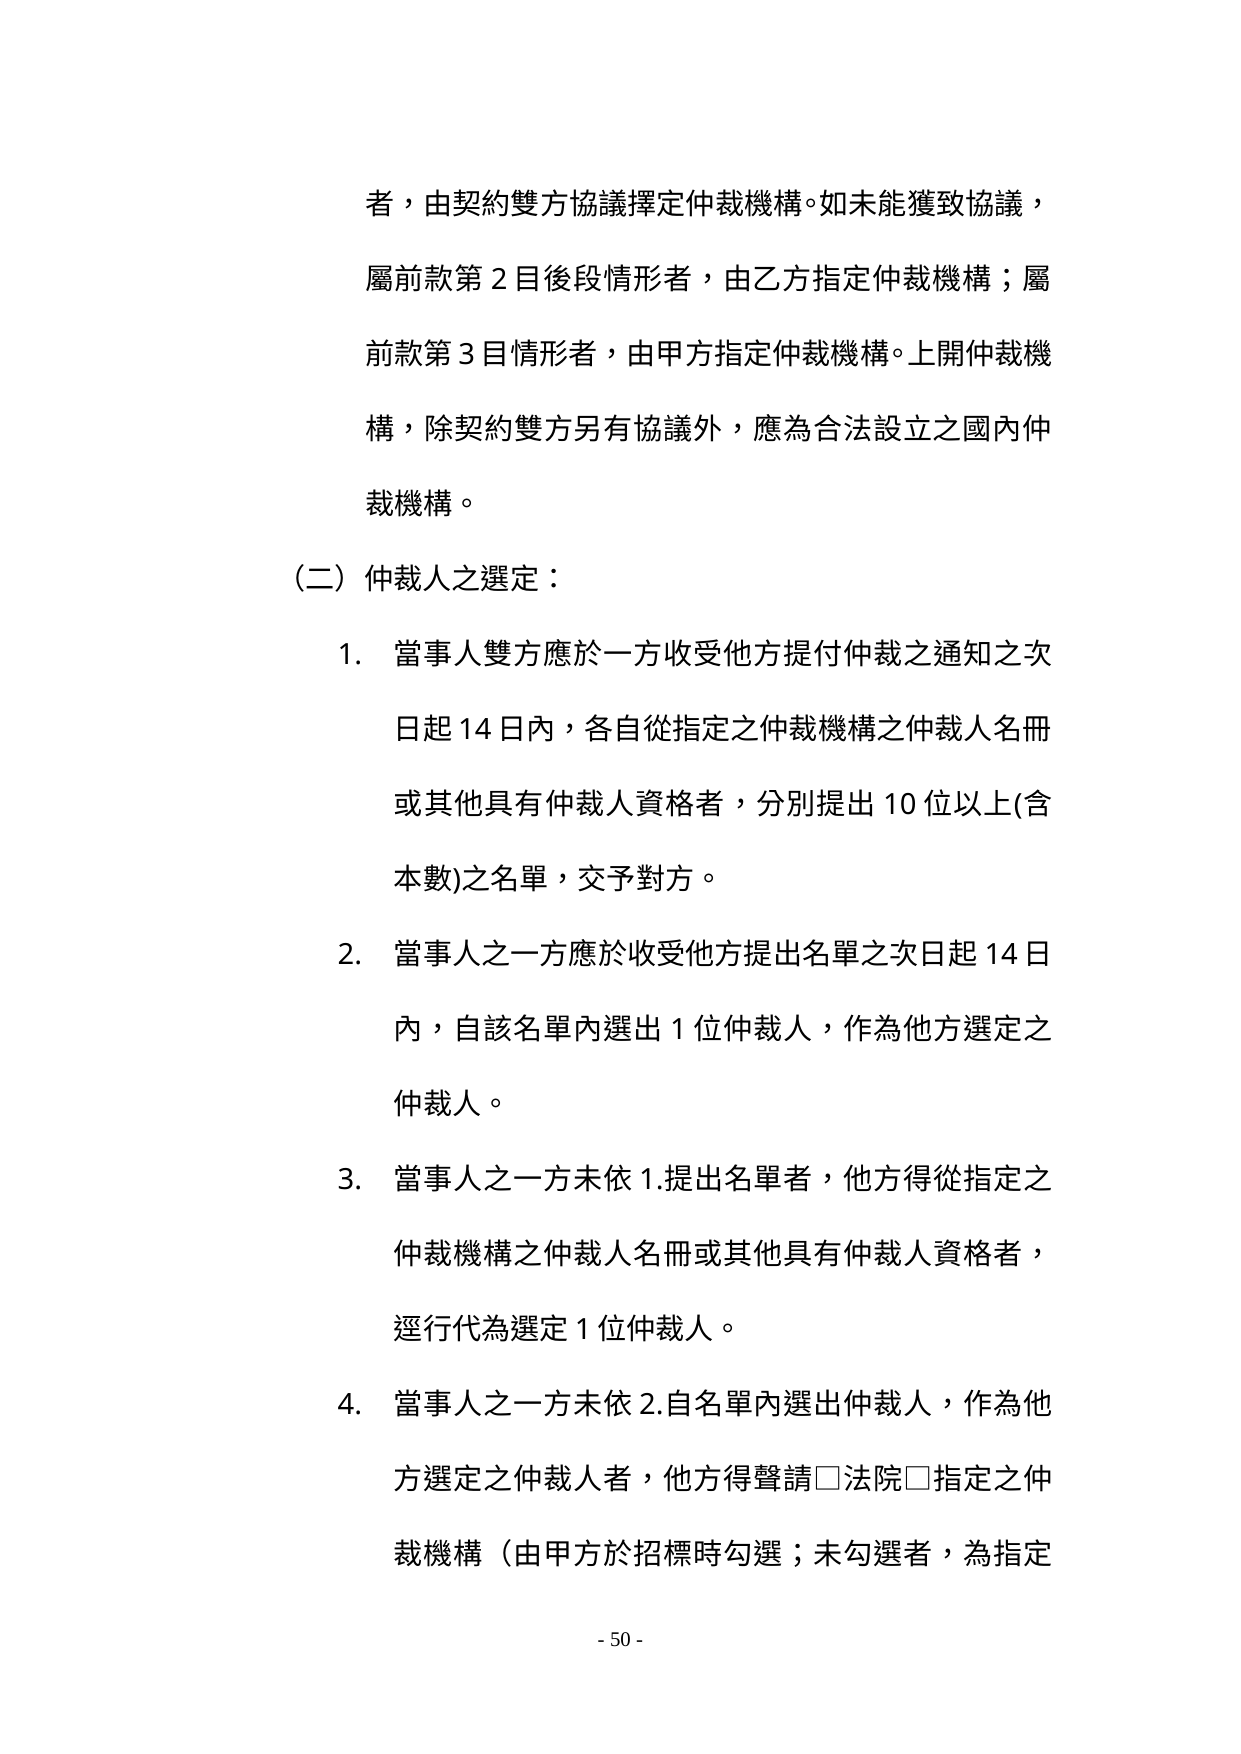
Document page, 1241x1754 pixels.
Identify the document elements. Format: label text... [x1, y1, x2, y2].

list 當事人雙方應於一方收受他方提付仲裁之通知之次日起14日內，各自從指定之仲裁機構之仲裁人名冊或其他具有仲裁人資格者，分別提出10位以上(含本數)之名單，交予對方。 [337, 614, 1053, 914]
list 當事人之一方未依2.自名單內選出仲裁人，作為他方選定之仲裁人者，他方得聲請□法院□指定之仲裁機構（由甲方於招標時勾選；未勾選者，為指定 [337, 1364, 1053, 1589]
list 仲裁人之選定： [276, 539, 1053, 614]
list 當事人之一方未依1.提出名單者，他方得從指定之仲裁機構之仲裁人名冊或其他具有仲裁人資格者，逕行代為選定1位仲裁人。 [337, 1139, 1053, 1364]
list 者，由契約雙方協議擇定仲裁機構。如未能獲致協議，屬前款第2目後段情形者，由乙方指定仲裁機構；屬前款第3目情形者，由甲方指定仲裁機構。上開仲裁機構，除契約雙方另有協議外，應為合法設立之國內仲裁機構。 [276, 164, 1053, 539]
list 當事人之一方應於收受他方提出名單之次日起14日內，自該名單內選出1位仲裁人，作為他方選定之仲裁人。 [337, 914, 1053, 1139]
